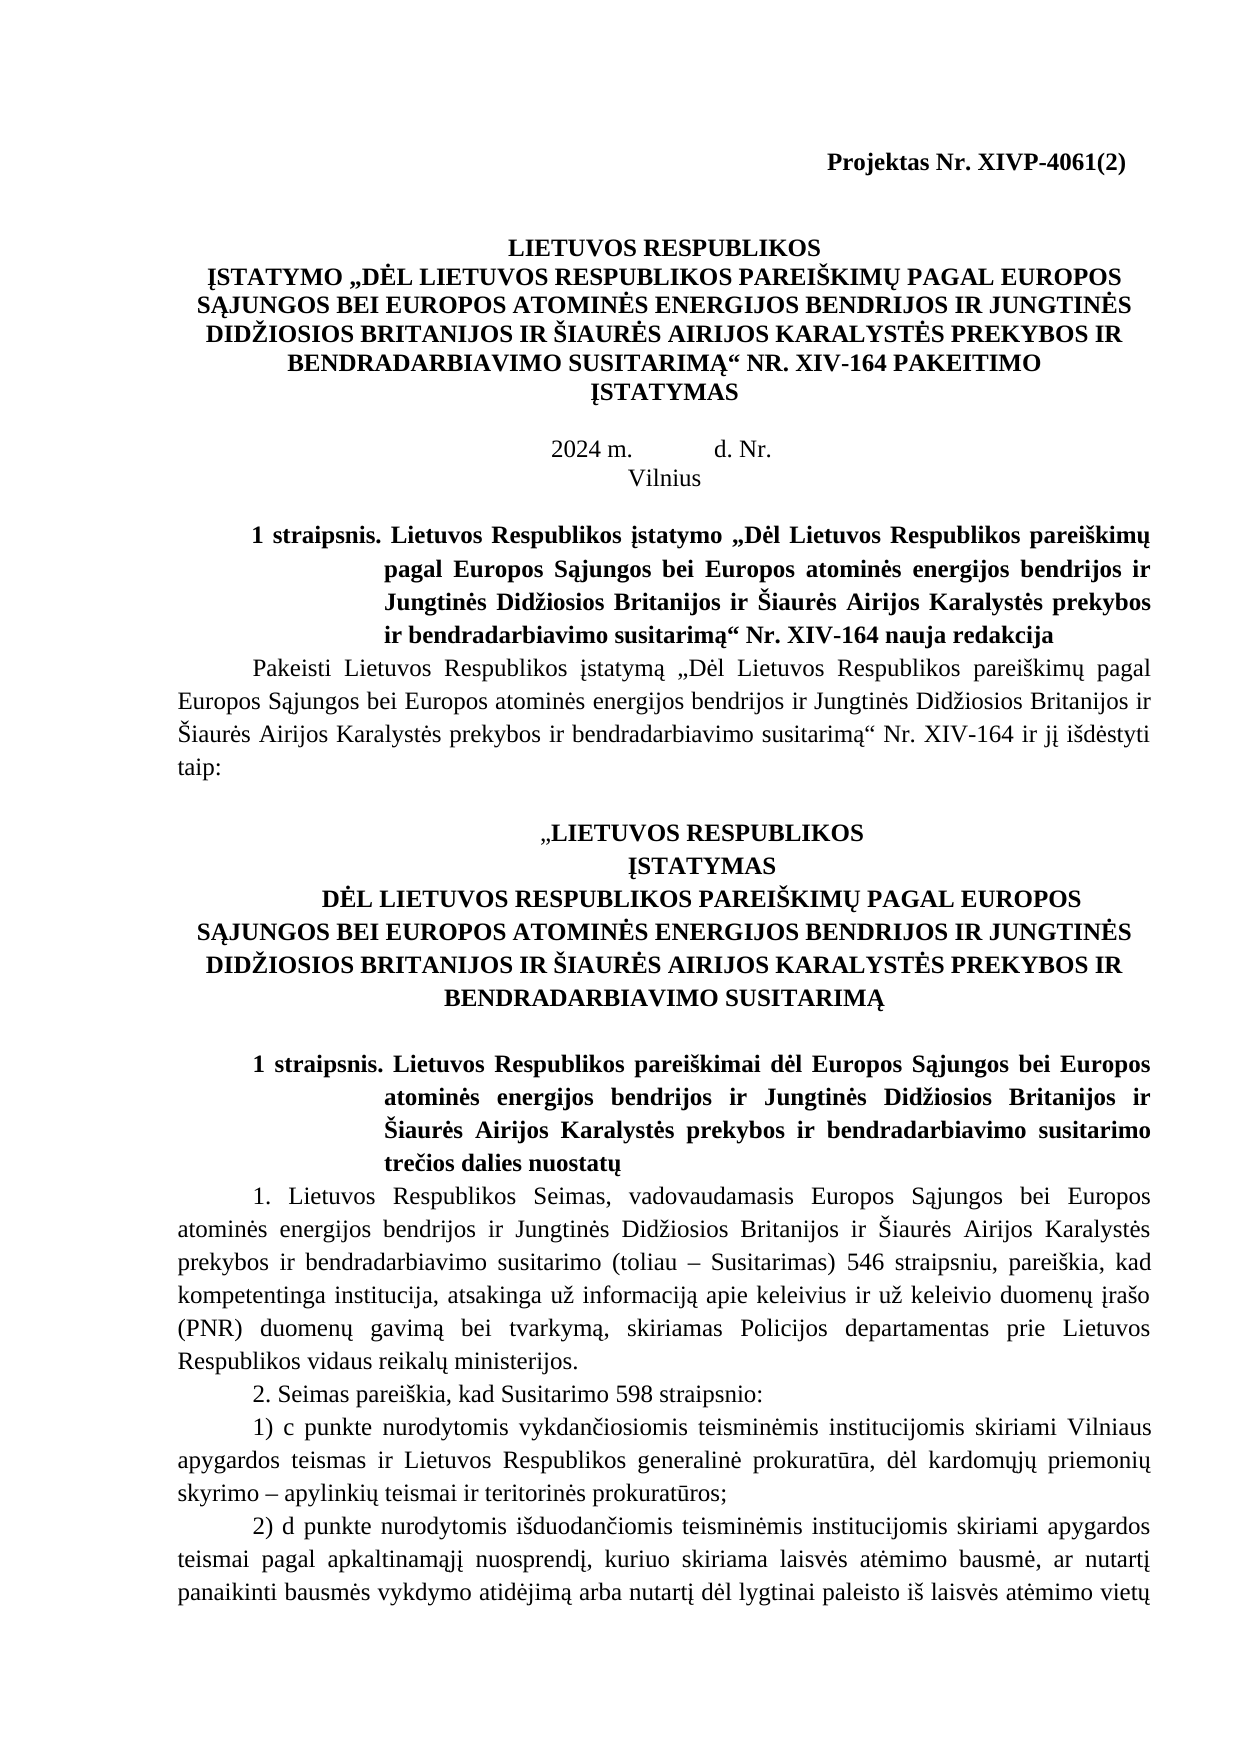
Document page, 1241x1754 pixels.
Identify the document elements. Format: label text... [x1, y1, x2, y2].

text 1 straipsnis. Lietuvos Respublikos pareiškimai dėl Europos Sąjungos bei Europos atominės energijos bendrijos ir Jungtinės Didžiosios Britanijos ir Šiaurės Airijos Karalystės prekybos ir bendradarbiavimo susitarimo trečios dalies nuostatų [252, 1049, 1152, 1177]
text 2024 m. d. Nr. [177, 434, 1152, 463]
text 1. Lietuvos Respublikos Seimas, vadovaudamasis Europos Sąjungos bei Europos atominės energijos bendrijos ir Jungtinės Didžiosios Britanijos ir Šiaurės Airijos Karalystės prekybos ir bendradarbiavimo susitarimo (toliau – Susitarimas) 546 straipsniu, pareiškia, kad kompetentinga institucija, atsakinga už informaciją apie keleivius ir už keleivio duomenų įrašo (PNR) duomenų gavimą bei tvarkymą, skiriamas Policijos departamentas prie Lietuvos Respublikos vidaus reikalų ministerijos. [177, 1181, 1152, 1375]
text LIETUVOS RESPUBLIKOS [177, 233, 1152, 262]
text Pakeisti Lietuvos Respublikos įstatymą „Dėl Lietuvos Respublikos pareiškimų pagal Europos Sąjungos bei Europos atominės energijos bendrijos ir Jungtinės Didžiosios Britanijos ir Šiaurės Airijos Karalystės prekybos ir bendradarbiavimo susitarimą“ Nr. XIV-164 ir jį išdėstyti taip: [177, 653, 1152, 781]
text 2. Seimas pareiškia, kad Susitarimo 598 straipsnio: [177, 1379, 1152, 1408]
text ĮSTATYMAS [177, 377, 1152, 406]
subtitle Vilnius [177, 463, 1152, 492]
text ĮSTATYMO „DĖL LIETUVOS RESPUBLIKOS PAREIŠKIMŲ PAGAL EUROPOS SĄJUNGOS BEI EUROPOS ATOMINĖS ENERGIJOS BENDRIJOS IR JUNGTINĖS DIDŽIOSIOS BRITANIJOS IR ŠIAURĖS AIRIJOS KARALYSTĖS PREKYBOS IR BENDRADARBIAVIMO SUSITARIMĄ“ NR. XIV-164 PAKEITIMO [177, 262, 1152, 377]
text ĮSTATYMAS [177, 851, 1152, 879]
text 1) c punkte nurodytomis vykdančiosiomis teisminėmis institucijomis skiriami Vilniaus apygardos teismas ir Lietuvos Respublikos generalinė prokuratūra, dėl kardomųjų priemonių skyrimo – apylinkių teismai ir teritorinės prokuratūros; [177, 1412, 1152, 1507]
text 1 straipsnis. Lietuvos Respublikos įstatymo „Dėl Lietuvos Respublikos pareiškimų pagal Europos Sąjungos bei Europos atominės energijos bendrijos ir Jungtinės Didžiosios Britanijos ir Šiaurės Airijos Karalystės prekybos ir bendradarbiavimo susitarimą“ Nr. XIV-164 nauja redakcija [251, 521, 1152, 648]
text „LIETUVOS RESPUBLIKOS [177, 818, 1152, 847]
text Projektas Nr. XIVP-4061(2) [827, 147, 1152, 176]
text DĖL LIETUVOS RESPUBLIKOS PAREIŠKIMŲ PAGAL EUROPOS SĄJUNGOS BEI EUROPOS ATOMINĖS ENERGIJOS BENDRIJOS IR JUNGTINĖS DIDŽIOSIOS BRITANIJOS IR ŠIAURĖS AIRIJOS KARALYSTĖS PREKYBOS IR BENDRADARBIAVIMO SUSITARIMĄ [177, 884, 1152, 1012]
text 2) d punkte nurodytomis išduodančiomis teisminėmis institucijomis skiriami apygardos teismai pagal apkaltinamąjį nuosprendį, kuriuo skiriama laisvės atėmimo bausmė, ar nutartį panaikinti bausmės vykdymo atidėjimą arba nutartį dėl lygtinai paleisto iš laisvės atėmimo vietų [177, 1511, 1152, 1606]
